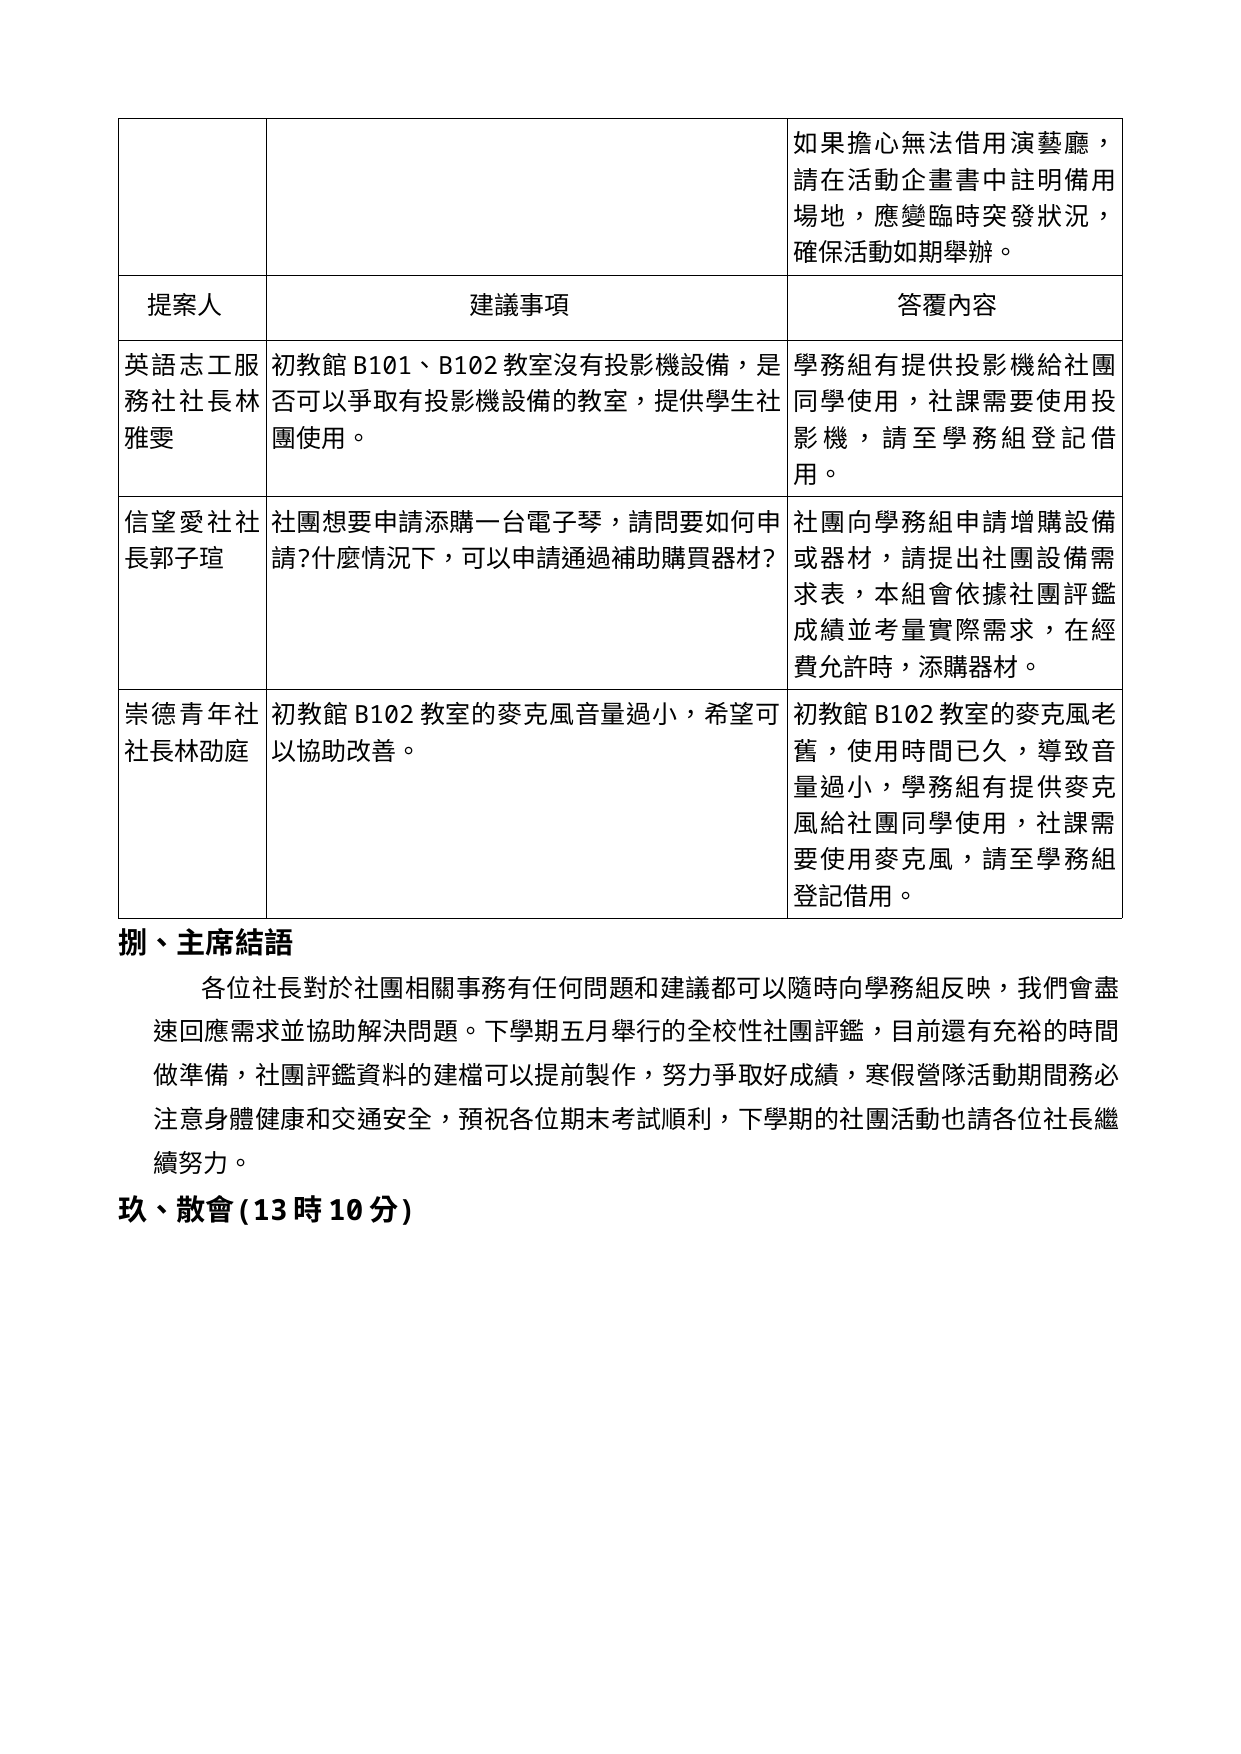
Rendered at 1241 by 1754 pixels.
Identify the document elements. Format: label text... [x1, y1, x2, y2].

table_cell 答覆內容 [788, 276, 1122, 340]
table_cell [119, 119, 266, 275]
table_cell 初教館B102教室的麥克風老舊，使用時間已久，導致音量過小，學務組有提供麥克風給社團同學使用，社課需要使用麥克風，請至學務組登記借用。 [788, 690, 1122, 918]
table_cell 崇德青年社社長林劭庭 [119, 690, 266, 918]
table_cell 提案人 [119, 276, 266, 340]
table_cell 社團想要申請添購一台電子琴，請問要如何申請?什麼情況下，可以申請通過補助購買器材? [267, 497, 787, 689]
table_cell 社團向學務組申請增購設備或器材，請提出社團設備需求表，本組會依據社團評鑑成績並考量實際需求，在經費允許時，添購器材。 [788, 497, 1122, 689]
table_cell 初教館B102教室的麥克風音量過小，希望可以協助改善。 [267, 690, 787, 918]
table_cell [267, 119, 787, 275]
table_cell 信望愛社社長郭子瑄 [119, 497, 266, 689]
table_cell 初教館B101、B102教室沒有投影機設備，是否可以爭取有投影機設備的教室，提供學生社團使用。 [267, 341, 787, 496]
text 玖、散會(13時10分) [118, 1181, 1122, 1231]
table_cell 英語志工服務社社長林雅雯 [119, 341, 266, 496]
table_cell 學務組有提供投影機給社團同學使用，社課需要使用投影機，請至學務組登記借用。 [788, 341, 1122, 496]
table_cell 如果擔心無法借用演藝廳，請在活動企畫書中註明備用場地，應變臨時突發狀況，確保活動如期舉辦。 [788, 119, 1122, 275]
text 各位社長對於社團相關事務有任何問題和建議都可以隨時向學務組反映，我們會盡速回應需求並協助解決問題。下學期五月舉行的全校性社團評鑑，目前還有充裕的時間做準備，社團評鑑資料的建檔可以提前製作，努力爭取好成績，寒假營隊活動期間務必注意身體健康和交通安全，預祝各位期末考試順利，下學期的社團活動也請各位社長繼續努力。 [153, 962, 1122, 1181]
table_cell 建議事項 [267, 276, 787, 340]
text 捌、主席結語 [118, 919, 1122, 962]
